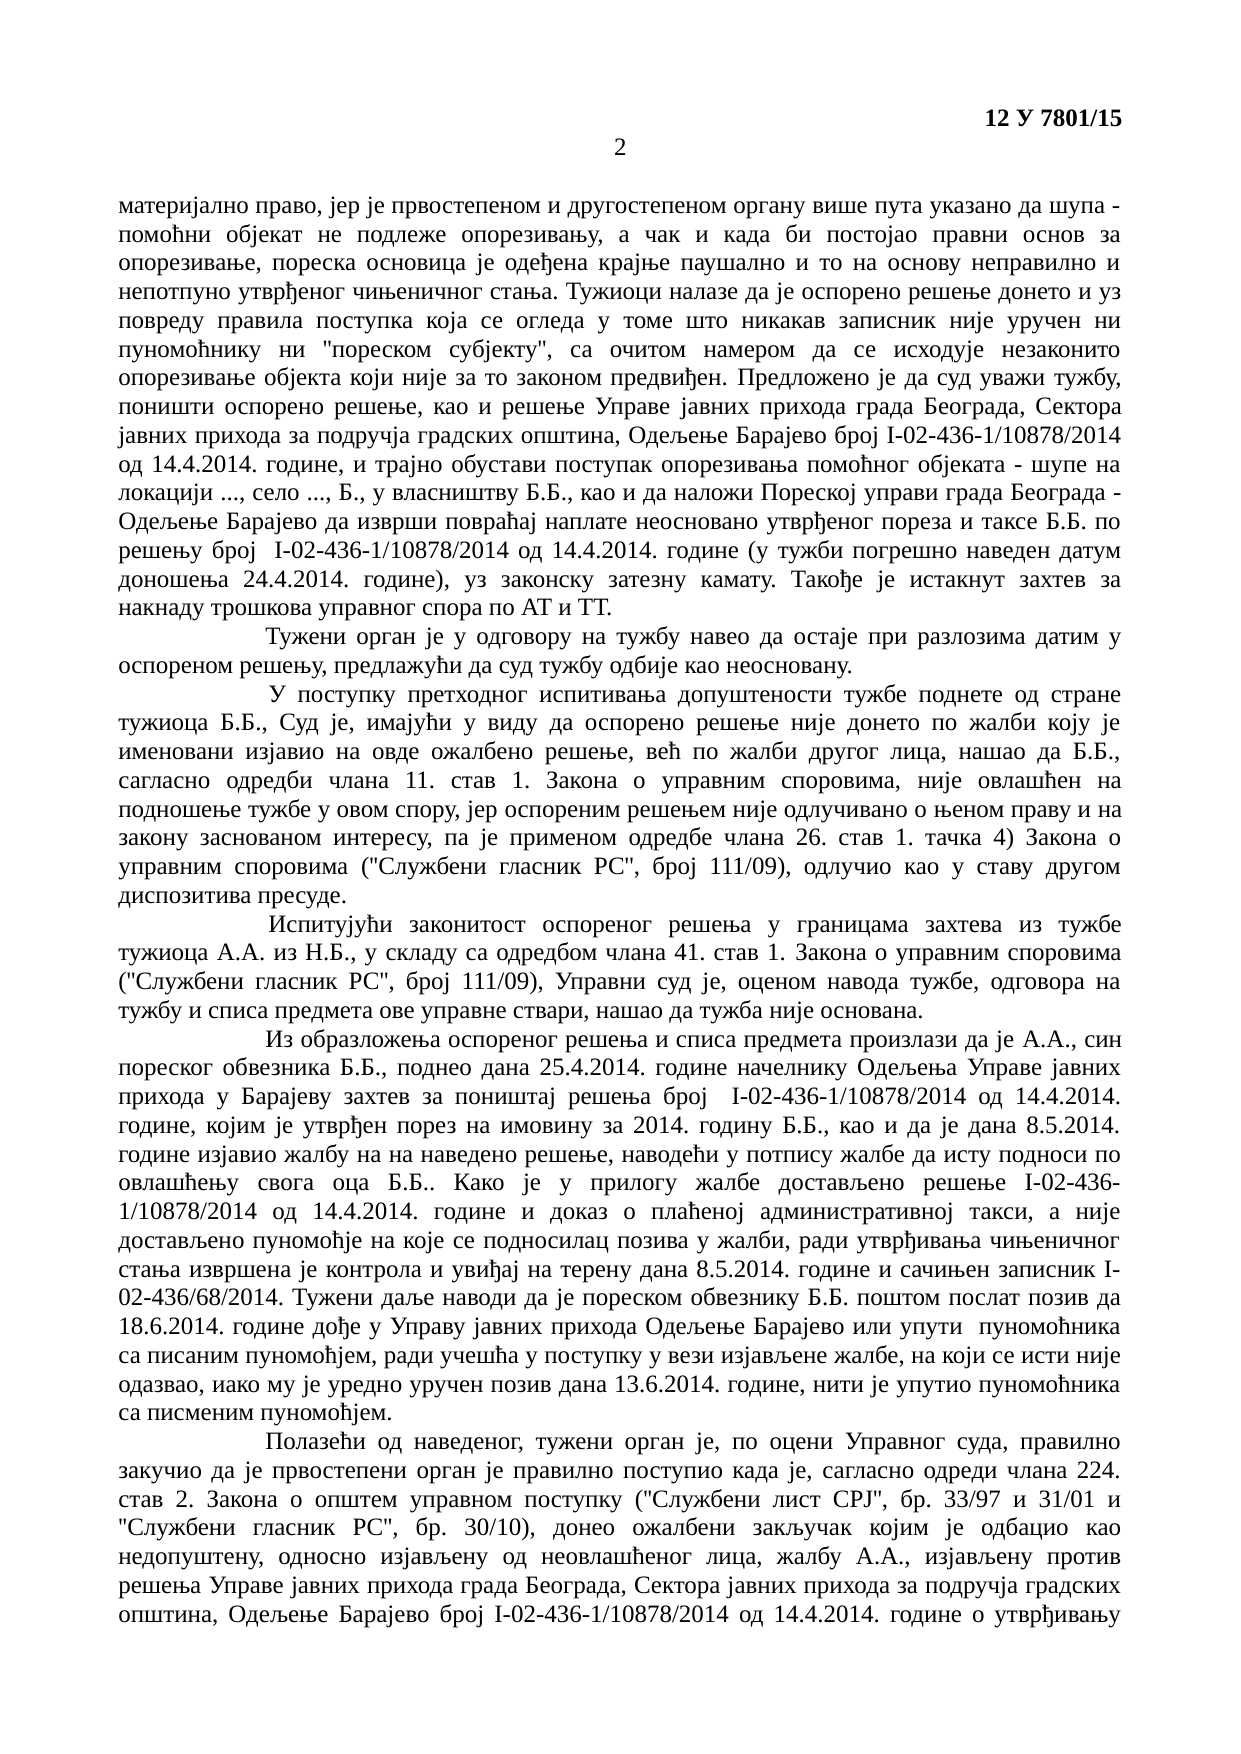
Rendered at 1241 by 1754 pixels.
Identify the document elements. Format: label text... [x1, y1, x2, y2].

text материјално право, јер је првостепеном и другостепеном органу више пута указано да шупа - помоћни објекат не подлеже опорезивању, а чак и када би постојао правни основ за опорезивање, пореска основица је одеђена крајње паушално и то на основу неправилно и непотпуно утврђеног чињеничног стања. Тужиоци налазе да је оспорено решење донето и уз повреду правила поступка која се огледа у томе што никакав записник није уручен ни пуномоћнику ни ''пореском субјекту'', са очитом намером да се исходује незаконито опорезивање објекта који није за то законом предвиђен. Предложено је да суд уважи тужбу, поништи оспорено решење, као и решење Управе јавних прихода града Београда, Сектора јавних прихода за подручја градских општина, Одељење Барајево број I-02-436-1/10878/2014 од 14.4.2014. године, и трајно обустави поступак опорезивања помоћног објеката - шупе на локацији ..., село ..., Б., у власништву Б.Б., као и да наложи Пореској управи града Београда - Одељење Барајево да изврши повраћај наплате неосновано утврђеног пореза и таксе Б.Б. по решењу број I-02-436-1/10878/2014 од 14.4.2014. године (у тужби погрешно наведен датум доношења 24.4.2014. године), уз законску затезну камату. Такође је истакнут захтев за накнаду трошкова управног спора по АТ и ТТ. [118, 190, 1122, 621]
text Испитујући законитост оспореног решења у границама захтева из тужбе тужиоца А.А. из Н.Б., у складу са одредбом члана 41. став 1. Закона о управним споровима (''Службени гласник РС'', број 111/09), Управни суд је, оценом навода тужбе, одговора на тужбу и списа предмета ове управне ствари, нашао да тужба није основана. [118, 909, 1122, 1024]
text Полазећи од наведеног, тужени орган је, по оцени Управног суда, правилно закучио да је првостепени орган је правилно поступио када је, сагласно одреди члана 224. став 2. Закона о општем управном поступку (''Службени лист СРЈ'', бр. 33/97 и 31/01 и ''Службени гласник РС'', бр. 30/10), донео ожалбени закључак којим је одбацио као недопуштену, односно изјављену од неовлашћеног лица, жалбу А.А., изјављену против решења Управе јавних прихода града Београда, Сектора јавних прихода за подручја градских општина, Одељење Барајево број I-02-436-1/10878/2014 од 14.4.2014. године о утврђивању [118, 1426, 1122, 1627]
text У поступку претходног испитивања допуштености тужбе поднете од стране тужиоца Б.Б., Суд је, имајући у виду да оспорено решење није донето по жалби коју је именовани изјавио на овде ожалбено решење, већ по жалби другог лица, нашао да Б.Б., сагласно одредби члана 11. став 1. Закона о управним споровима, није овлашћен на подношење тужбе у овом спору, јер оспореним решењем није одлучивано о њеном праву и на закону заснованом интересу, па је применом одредбе члана 26. став 1. тачка 4) Закона о управним споровима (''Службени гласник РС'', број 111/09), одлучио као у ставу другом диспозитива пресуде. [118, 679, 1122, 909]
text Из образложења оспореног решења и списа предмета произлази да је А.А., син пореског обвезника Б.Б., поднео дана 25.4.2014. године начелнику Одељења Управе јавних прихода у Барајеву захтев за поништај решења број I-02-436-1/10878/2014 од 14.4.2014. године, којим је утврђен порез на имовину за 2014. годину Б.Б., као и да је дана 8.5.2014. године изјавио жалбу на на наведено решење, наводећи у потпису жалбе да исту подноси по овлашћењу свога оца Б.Б.. Како је у прилогу жалбе достављено решење I-02-436-1/10878/2014 од 14.4.2014. године и доказ о плаћеној административној такси, а није достављено пуномоћје на које се подносилац позива у жалби, ради утврђивања чињеничног стања извршена је контрола и увиђај на терену дана 8.5.2014. године и сачињен записник I-02-436/68/2014. Тужени даље наводи да је пореском обвезнику Б.Б. поштом послат позив да 18.6.2014. године дође у Управу јавних прихода Одељење Барајево или упути пуномоћника са писаним пуномоћјем, ради учешћа у поступку у вези изјављене жалбе, на који се исти није одазвао, иако му је уредно уручен позив дана 13.6.2014. године, нити је упутио пуномоћника са писменим пуномоћјем. [118, 1024, 1122, 1426]
text Тужени орган је у одговору на тужбу навео да остаје при разлозима датим у оспореном решењу, предлажући да суд тужбу одбије као неосновану. [118, 621, 1122, 679]
